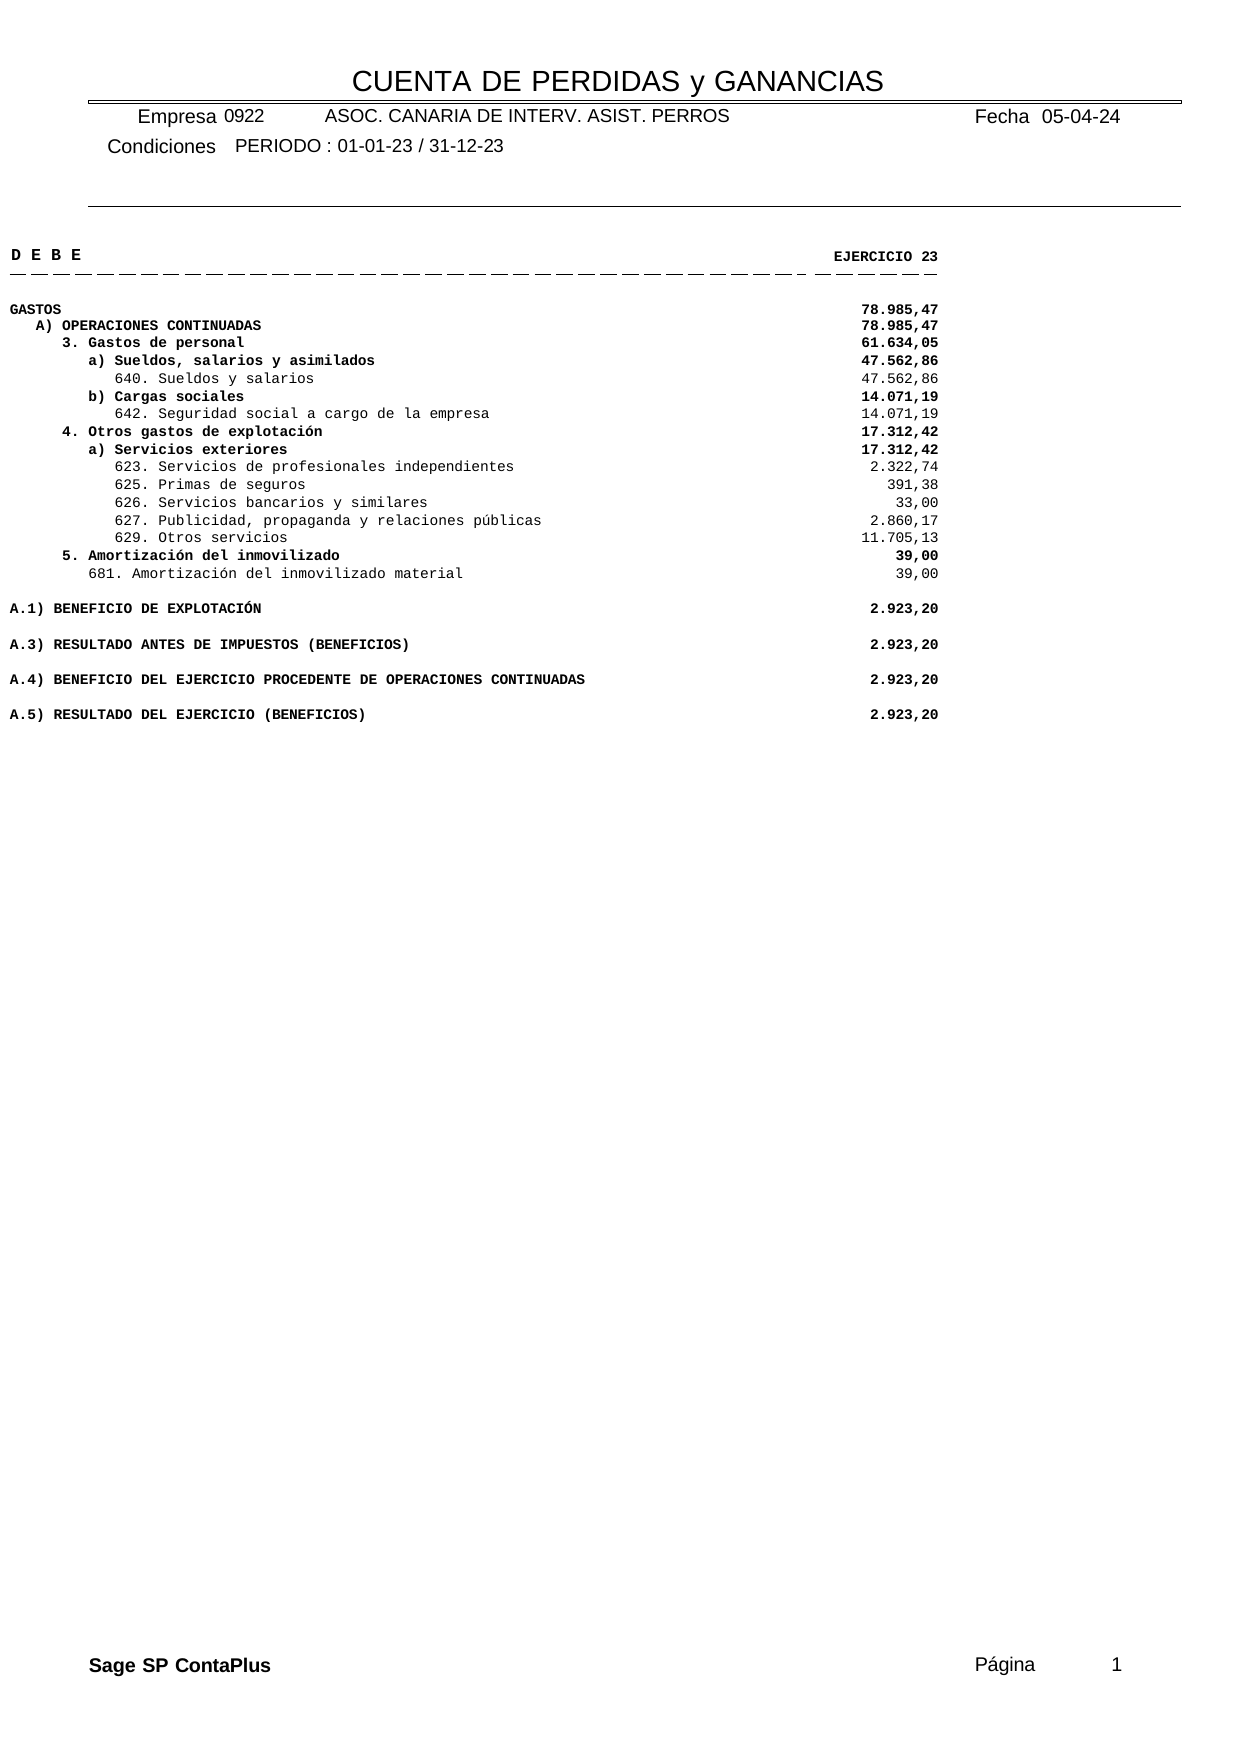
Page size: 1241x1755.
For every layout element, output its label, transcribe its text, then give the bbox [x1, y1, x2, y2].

table_cell [806, 495, 814, 512]
table_cell 78.985,47 [815, 274, 937, 317]
table_cell [806, 698, 814, 724]
table_cell 39,00 [815, 548, 937, 565]
table_cell 629. Otros servicios [10, 530, 806, 548]
table_cell [806, 592, 814, 627]
table_cell 2.923,20 [815, 663, 937, 698]
table_cell 14.071,19 [815, 388, 937, 406]
table_cell [806, 371, 814, 388]
table_cell A.4) BENEFICIO DEL EJERCICIO PROCEDENTE DE OPERACIONES CONTINUADAS [10, 663, 806, 698]
table_cell 5. Amortización del inmovilizado [10, 548, 806, 565]
table_cell [806, 530, 814, 548]
table_cell 17.312,42 [815, 441, 937, 459]
table_cell 17.312,42 [815, 424, 937, 441]
table_cell [806, 477, 814, 494]
table_cell 626. Servicios bancarios y similares [10, 495, 806, 512]
table_cell [806, 459, 814, 477]
table_cell [806, 406, 814, 424]
table_cell 623. Servicios de profesionales independientes [10, 459, 806, 477]
table_cell b) Cargas sociales [10, 388, 806, 406]
table_cell 11.705,13 [815, 530, 937, 548]
table_cell A.1) BENEFICIO DE EXPLOTACIÓN [10, 592, 806, 627]
table_cell [806, 548, 814, 565]
table_cell [806, 353, 814, 371]
table_cell a) Sueldos, salarios y asimilados [10, 353, 806, 371]
table_cell 627. Publicidad, propaganda y relaciones públicas [10, 512, 806, 530]
table_header [806, 247, 814, 274]
table_cell [806, 663, 814, 698]
table_header EJERCICIO 23 [815, 247, 937, 274]
table_cell [806, 512, 814, 530]
table_cell 391,38 [815, 477, 937, 494]
text Condiciones PERIODO : 01-01-23 / 31-12-23 [107, 134, 1134, 157]
text Empresa 0922 ASOC. CANARIA DE INTERV. ASIST. PERROS Fecha 05-04-24 [137, 105, 1134, 128]
table_cell 2.860,17 [815, 512, 937, 530]
table_cell [806, 335, 814, 353]
table_cell 640. Sueldos y salarios [10, 371, 806, 388]
table_cell 625. Primas de seguros [10, 477, 806, 494]
table_cell 681. Amortización del inmovilizado material [10, 565, 806, 592]
table_cell [806, 424, 814, 441]
table_cell A.5) RESULTADO DEL EJERCICIO (BENEFICIOS) [10, 698, 806, 724]
table_cell [806, 565, 814, 592]
table_cell 2.322,74 [815, 459, 937, 477]
table_cell a) Servicios exteriores [10, 441, 806, 459]
table_cell [806, 318, 814, 335]
table_cell 2.923,20 [815, 628, 937, 663]
table_cell [806, 274, 814, 317]
table_cell 3. Gastos de personal [10, 335, 806, 353]
table_cell 4. Otros gastos de explotación [10, 424, 806, 441]
table_cell A.3) RESULTADO ANTES DE IMPUESTOS (BENEFICIOS) [10, 628, 806, 663]
table_cell 39,00 [815, 565, 937, 592]
table_cell 33,00 [815, 495, 937, 512]
table_cell GASTOS [10, 274, 806, 317]
table_cell 47.562,86 [815, 353, 937, 371]
table_cell 2.923,20 [815, 698, 937, 724]
table_cell 14.071,19 [815, 406, 937, 424]
table_cell [806, 388, 814, 406]
table_cell 47.562,86 [815, 371, 937, 388]
table_cell 78.985,47 [815, 318, 937, 335]
table_cell [806, 441, 814, 459]
table_cell 2.923,20 [815, 592, 937, 627]
table_cell [806, 628, 814, 663]
table_cell 642. Seguridad social a cargo de la empresa [10, 406, 806, 424]
table_cell A) OPERACIONES CONTINUADAS [10, 318, 806, 335]
table_header D E B E [10, 247, 806, 274]
table_cell 61.634,05 [815, 335, 937, 353]
